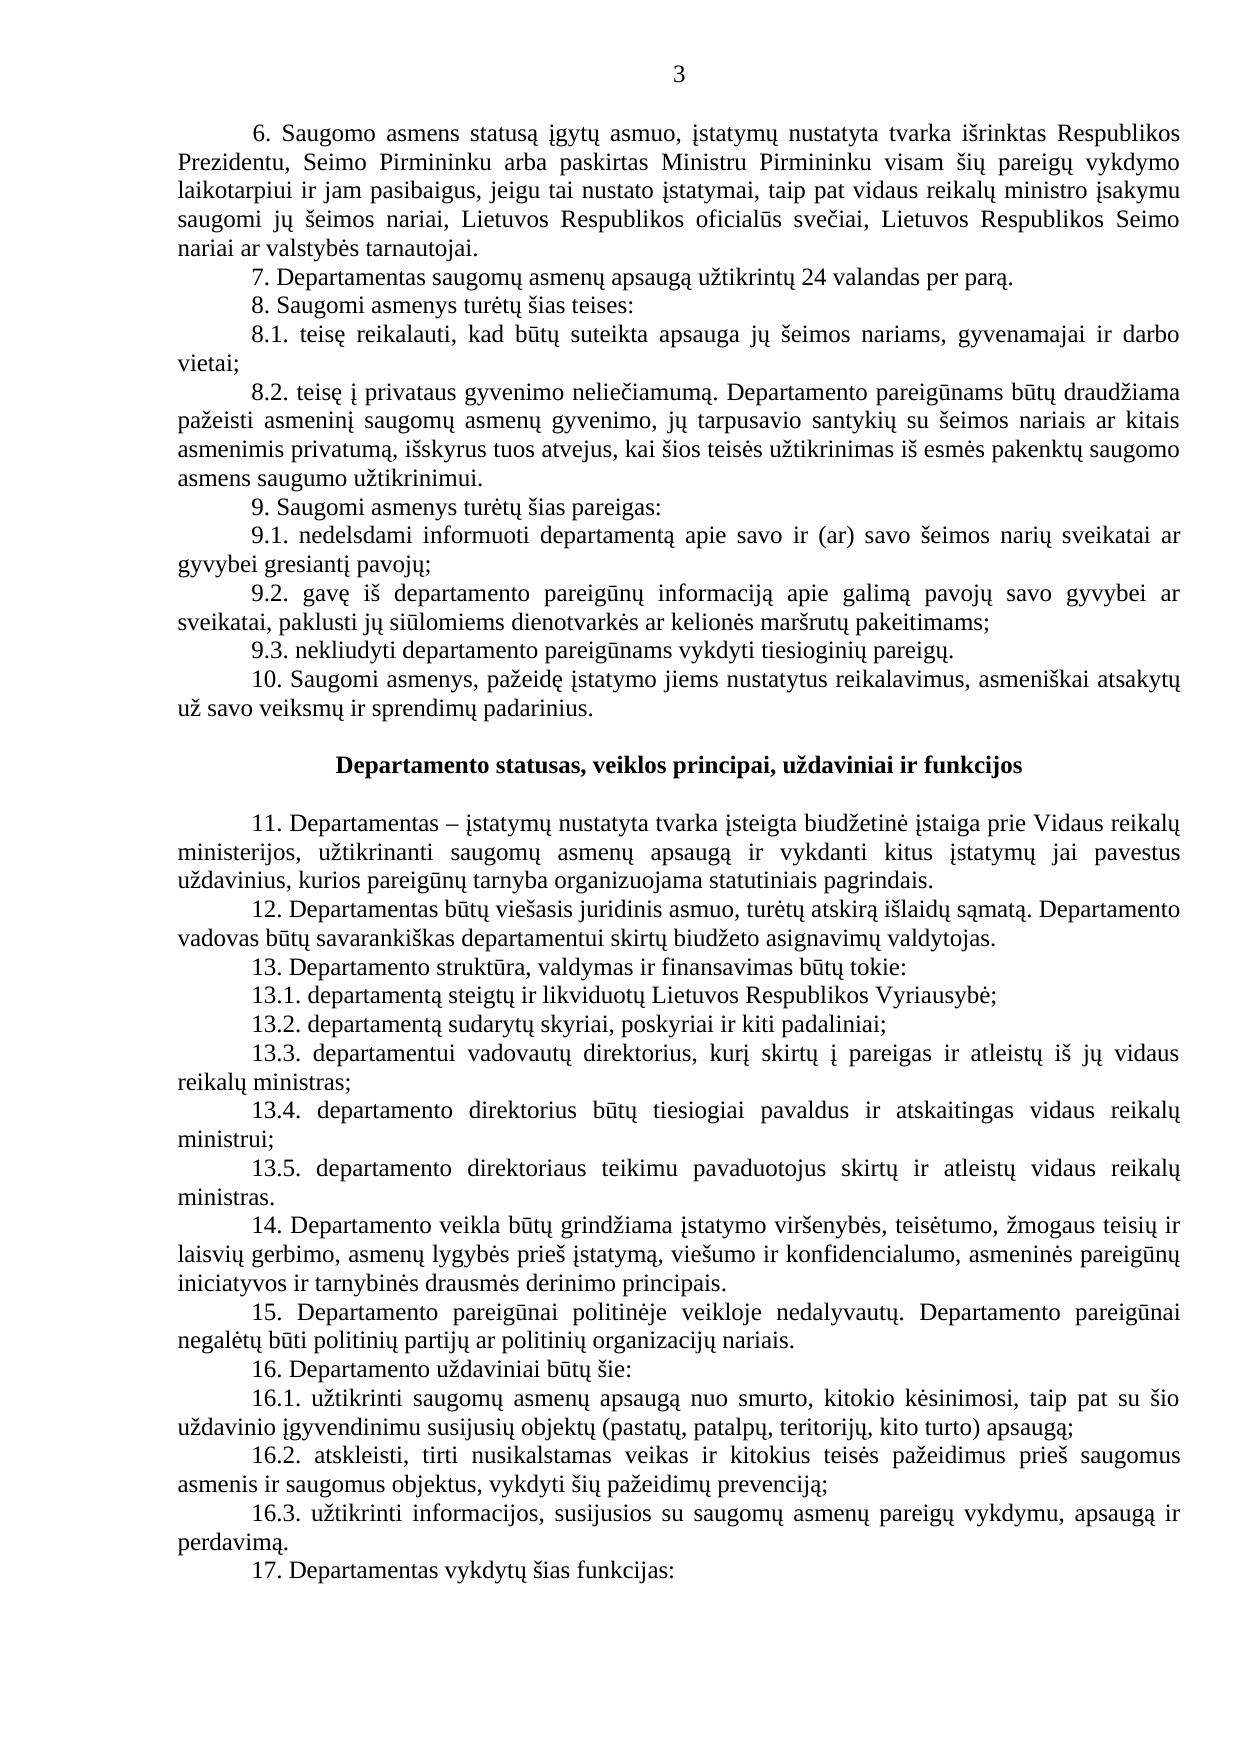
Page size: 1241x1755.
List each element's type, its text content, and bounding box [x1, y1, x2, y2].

text 15. Departamento pareigūnai politinėje veikloje nedalyvautų. Departamento pareigūnai negalėtų būti politinių partijų ar politinių organizacijų nariais. [177, 1297, 1181, 1354]
text 13.3. departamentui vadovautų direktorius, kurį skirtų į pareigas ir atleistų iš jų vidaus reikalų ministras; [177, 1038, 1181, 1096]
text 8.1. teisę reikalauti, kad būtų suteikta apsauga jų šeimos nariams, gyvenamajai ir darbo vietai; [177, 319, 1181, 377]
text 9.3. nekliudyti departamento pareigūnams vykdyti tiesioginių pareigų. [177, 636, 1181, 664]
text 14. Departamento veikla būtų grindžiama įstatymo viršenybės, teisėtumo, žmogaus teisių ir laisvių gerbimo, asmenų lygybės prieš įstatymą, viešumo ir konfidencialumo, asmeninės pareigūnų iniciatyvos ir tarnybinės drausmės derinimo principais. [177, 1211, 1181, 1297]
text 13.4. departamento direktorius būtų tiesiogiai pavaldus ir atskaitingas vidaus reikalų ministrui; [177, 1096, 1181, 1153]
text 16.2. atskleisti, tirti nusikalstamas veikas ir kitokius teisės pažeidimus prieš saugomus asmenis ir saugomus objektus, vykdyti šių pažeidimų prevenciją; [177, 1441, 1181, 1498]
text 16.1. užtikrinti saugomų asmenų apsaugą nuo smurto, kitokio kėsinimosi, taip pat su šio uždavinio įgyvendinimu susijusių objektų (pastatų, patalpų, teritorijų, kito turto) apsaugą; [177, 1383, 1181, 1441]
text 13. Departamento struktūra, valdymas ir finansavimas būtų tokie: [177, 952, 1181, 981]
text 10. Saugomi asmenys, pažeidę įstatymo jiems nustatytus reikalavimus, asmeniškai atsakytų už savo veiksmų ir sprendimų padarinius. [177, 664, 1181, 722]
text 13.1. departamentą steigtų ir likviduotų Lietuvos Respublikos Vyriausybė; [177, 981, 1181, 1009]
text 9.2. gavę iš departamento pareigūnų informaciją apie galimą pavojų savo gyvybei ar sveikatai, paklusti jų siūlomiems dienotvarkės ar kelionės maršrutų pakeitimams; [177, 578, 1181, 636]
text 11. Departamentas – įstatymų nustatyta tvarka įsteigta biudžetinė įstaiga prie Vidaus reikalų ministerijos, užtikrinanti saugomų asmenų apsaugą ir vykdanti kitus įstatymų jai pavestus uždavinius, kurios pareigūnų tarnyba organizuojama statutiniais pagrindais. [177, 808, 1181, 894]
text 16. Departamento uždaviniai būtų šie: [177, 1354, 1181, 1383]
text 13.2. departamentą sudarytų skyriai, poskyriai ir kiti padaliniai; [177, 1009, 1181, 1038]
text 16.3. užtikrinti informacijos, susijusios su saugomų asmenų pareigų vykdymu, apsaugą ir perdavimą. [177, 1498, 1181, 1556]
text 6. Saugomo asmens statusą įgytų asmuo, įstatymų nustatyta tvarka išrinktas Respublikos Prezidentu, Seimo Pirmininku arba paskirtas Ministru Pirmininku visam šių pareigų vykdymo laikotarpiui ir jam pasibaigus, jeigu tai nustato įstatymai, taip pat vidaus reikalų ministro įsakymu saugomi jų šeimos nariai, Lietuvos Respublikos oficialūs svečiai, Lietuvos Respublikos Seimo nariai ar valstybės tarnautojai. [177, 118, 1181, 262]
text 9.1. nedelsdami informuoti departamentą apie savo ir (ar) savo šeimos narių sveikatai ar gyvybei gresiantį pavojų; [177, 521, 1181, 578]
text 13.5. departamento direktoriaus teikimu pavaduotojus skirtų ir atleistų vidaus reikalų ministras. [177, 1153, 1181, 1211]
text 8.2. teisę į privataus gyvenimo neliečiamumą. Departamento pareigūnams būtų draudžiama pažeisti asmeninį saugomų asmenų gyvenimo, jų tarpusavio santykių su šeimos nariais ar kitais asmenimis privatumą, išskyrus tuos atvejus, kai šios teisės užtikrinimas iš esmės pakenktų saugomo asmens saugumo užtikrinimui. [177, 377, 1181, 492]
text 17. Departamentas vykdytų šias funkcijas: [177, 1556, 1181, 1584]
text 9. Saugomi asmenys turėtų šias pareigas: [177, 492, 1181, 521]
text 8. Saugomi asmenys turėtų šias teises: [177, 291, 1181, 319]
text Departamento statusas, veiklos principai, uždaviniai ir funkcijos [177, 751, 1181, 779]
text 7. Departamentas saugomų asmenų apsaugą užtikrintų 24 valandas per parą. [177, 262, 1181, 291]
text 12. Departamentas būtų viešasis juridinis asmuo, turėtų atskirą išlaidų sąmatą. Departamento vadovas būtų savarankiškas departamentui skirtų biudžeto asignavimų valdytojas. [177, 894, 1181, 952]
